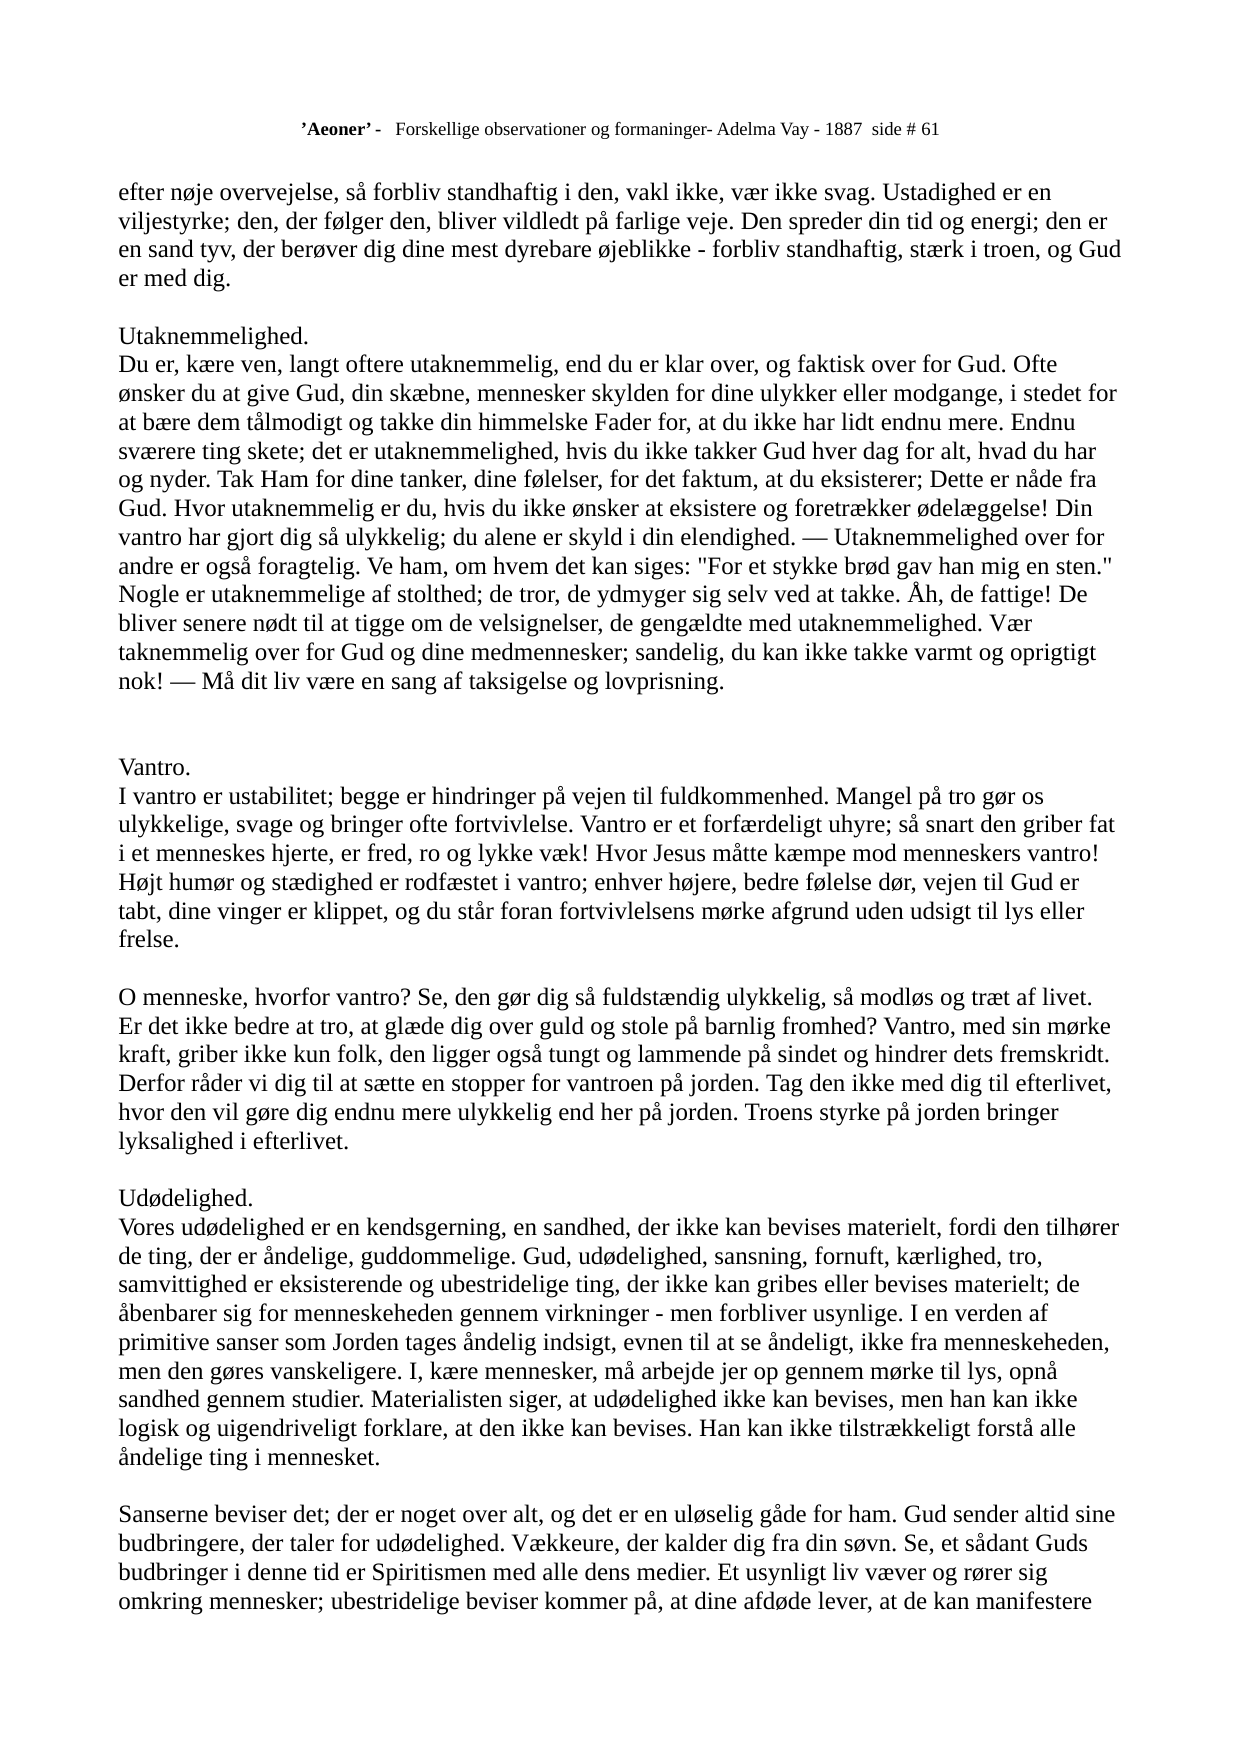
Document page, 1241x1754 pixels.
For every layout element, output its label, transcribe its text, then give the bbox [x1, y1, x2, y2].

text Sanserne beviser det; der er noget over alt, og det er en uløselig gåde for ham. Gud sender altid sine budbringere, der taler for udødelighed. Vækkeure, der kalder dig fra din søvn. Se, et sådant Guds budbringer i denne tid er Spiritismen med alle dens medier. Et usynligt liv væver og rører sig omkring mennesker; ubestridelige beviser kommer på, at dine afdøde lever, at de kan manifestere [118, 1499, 1122, 1614]
text Vores udødelighed er en kendsgerning, en sandhed, der ikke kan bevises materielt, fordi den tilhører de ting, der er åndelige, guddommelige. Gud, udødelighed, sansning, fornuft, kærlighed, tro, samvittighed er eksisterende og ubestridelige ting, der ikke kan gribes eller bevises materielt; de åbenbarer sig for menneskeheden gennem virkninger - men forbliver usynlige. I en verden af ​​primitive sanser som Jorden tages åndelig indsigt, evnen til at se åndeligt, ikke fra menneskeheden, men den gøres vanskeligere. I, kære mennesker, må arbejde jer op gennem mørke til lys, opnå sandhed gennem studier. Materialisten siger, at udødelighed ikke kan bevises, men han kan ikke logisk og uigendriveligt forklare, at den ikke kan bevises. Han kan ikke tilstrækkeligt forstå alle åndelige ting i mennesket. [118, 1212, 1122, 1471]
text I vantro er ustabilitet; begge er hindringer på vejen til fuldkommenhed. Mangel på tro gør os ulykkelige, svage og bringer ofte fortvivlelse. Vantro er et forfærdeligt uhyre; så snart den griber fat i et menneskes hjerte, er fred, ro og lykke væk! Hvor Jesus måtte kæmpe mod menneskers vantro! Højt humør og stædighed er rodfæstet i vantro; enhver højere, bedre følelse dør, vejen til Gud er tabt, dine vinger er klippet, og du står foran fortvivlelsens mørke afgrund uden udsigt til lys eller frelse. [118, 781, 1122, 953]
text efter nøje overvejelse, så forbliv standhaftig i den, vakl ikke, vær ikke svag. Ustadighed er en viljestyrke; den, der følger den, bliver vildledt på farlige veje. Den spreder din tid og energi; den er en sand tyv, der berøver dig dine mest dyrebare øjeblikke - forbliv standhaftig, stærk i troen, og Gud er med dig. [118, 177, 1122, 292]
text O menneske, hvorfor vantro? Se, den gør dig så fuldstændig ulykkelig, så modløs og træt af livet. Er det ikke bedre at tro, at glæde dig over guld og stole på barnlig fromhed? Vantro, med sin mørke kraft, griber ikke kun folk, den ligger også tungt og lammende på sindet og hindrer dets fremskridt. Derfor råder vi dig til at sætte en stopper for vantroen på jorden. Tag den ikke med dig til efterlivet, hvor den vil gøre dig endnu mere ulykkelig end her på jorden. Troens styrke på jorden bringer lyksalighed i efterlivet. [118, 982, 1122, 1154]
text Vantro. [118, 752, 1122, 781]
text Du er, kære ven, langt oftere utaknemmelig, end du er klar over, og faktisk over for Gud. Ofte ønsker du at give Gud, din skæbne, mennesker skylden for dine ulykker eller modgange, i stedet for at bære dem tålmodigt og takke din himmelske Fader for, at du ikke har lidt endnu mere. Endnu sværere ting skete; det er utaknemmelighed, hvis du ikke takker Gud hver dag for alt, hvad du har og nyder. Tak Ham for dine tanker, dine følelser, for det faktum, at du eksisterer; Dette er nåde fra Gud. Hvor utaknemmelig er du, hvis du ikke ønsker at eksistere og foretrækker ødelæggelse! Din vantro har gjort dig så ulykkelig; du alene er skyld i din elendighed. — Utaknemmelighed over for andre er også foragtelig. Ve ham, om hvem det kan siges: "For et stykke brød gav han mig en sten." Nogle er utaknemmelige af stolthed; de tror, ​​de ydmyger sig selv ved at takke. Åh, de fattige! De bliver senere nødt til at tigge om de velsignelser, de gengældte med utaknemmelighed. Vær taknemmelig over for Gud og dine medmennesker; sandelig, du kan ikke takke varmt og oprigtigt nok! — Må dit liv være en sang af taksigelse og lovprisning. [118, 349, 1122, 694]
text Udødelighed. [118, 1183, 1122, 1212]
text Utaknemmelighed. [118, 321, 1122, 349]
